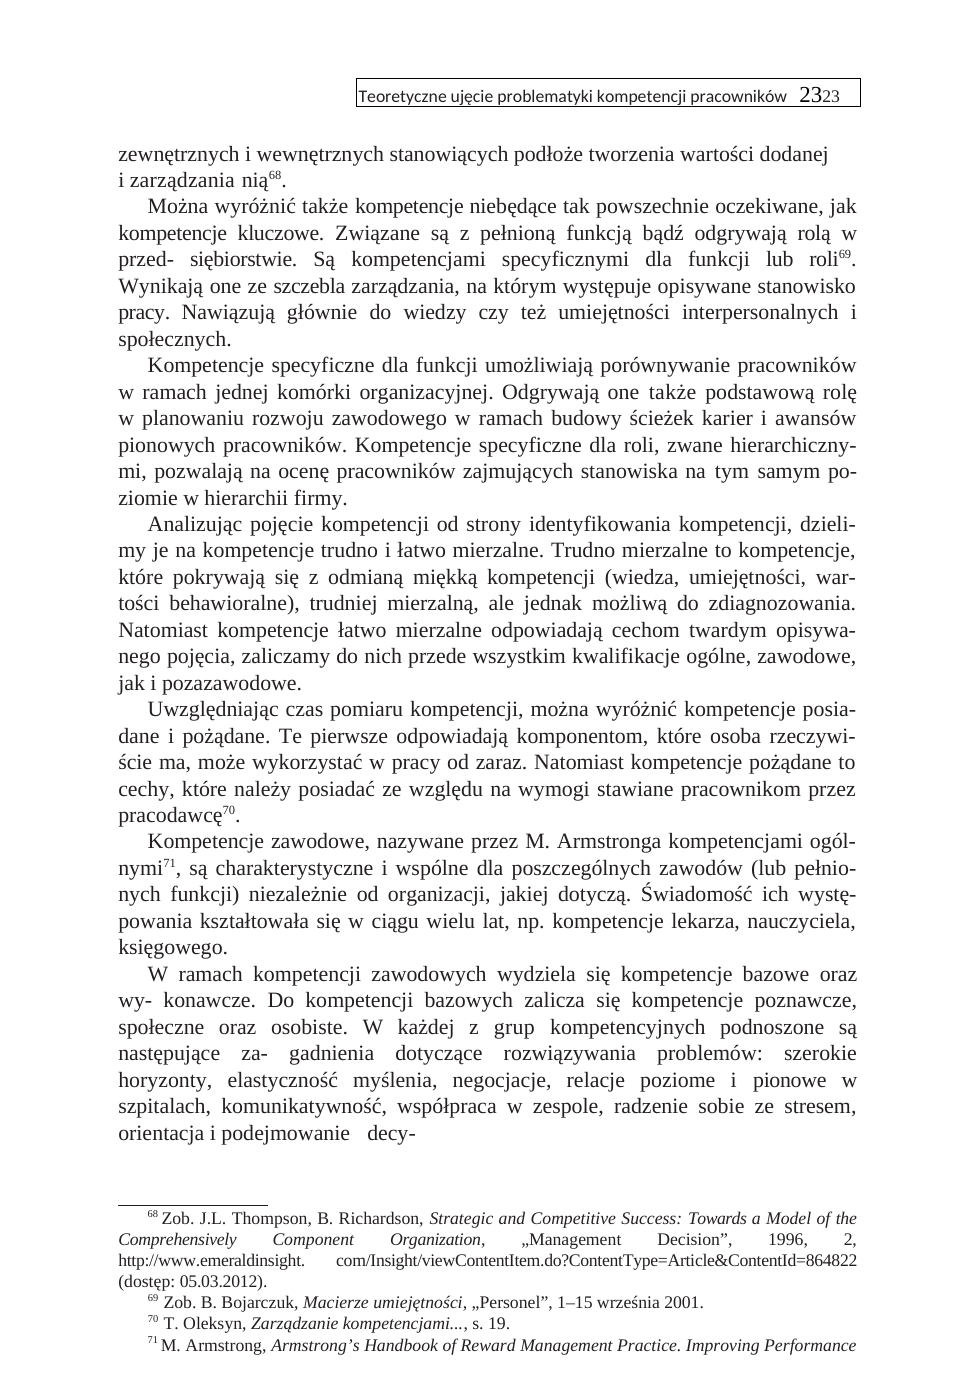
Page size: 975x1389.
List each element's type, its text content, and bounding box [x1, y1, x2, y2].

text 69 Zob. B. Bojarczuk, Macierze umiejętności, „Personel”, 1–15 września 2001. [148, 1291, 869, 1312]
text 70 T. Oleksyn, Zarządzanie kompetencjami..., s. 19. [148, 1313, 869, 1333]
text 71 M. Armstrong, Armstrong’s Handbook of Reward Management Practice. Improving Performance Through Reward, Kogan Page Limited, London 2010, s. 182. [118, 1334, 857, 1355]
text W ramach kompetencji zawodowych wydziela się kompetencje bazowe oraz wy- konawcze. Do kompetencji bazowych zalicza się kompetencje poznawcze, społeczne oraz osobiste. W każdej z grup kompetencyjnych podnoszone są następujące za- gadnienia dotyczące rozwiązywania problemów: szerokie horyzonty, elastyczność myślenia, negocjacje, relacje poziome i pionowe w szpitalach, komunikatywność, współpraca w zespole, radzenie sobie ze stresem, orientacja i podejmowanie decy- [118, 961, 857, 1145]
text Kompetencje zawodowe, nazywane przez M. Armstronga kompetencjami ogól- nymi71, są charakterystyczne i wspólne dla poszczególnych zawodów (lub pełnio- nych funkcji) niezależnie od organizacji, jakiej dotyczą. Świadomość ich wystę- powania kształtowała się w ciągu wielu lat, np. kompetencje lekarza, nauczyciela, księgowego. [118, 828, 857, 959]
text Można wyróżnić także kompetencje niebędące tak powszechnie oczekiwane, jak kompetencje kluczowe. Związane są z pełnioną funkcją bądź odgrywają rolą w przed- siębiorstwie. Są kompetencjami specyficznymi dla funkcji lub roli69. Wynikają one ze szczebla zarządzania, na którym występuje opisywane stanowisko pracy. Nawiązują głównie do wiedzy czy też umiejętności interpersonalnych i społecznych. [118, 193, 857, 351]
text Analizując pojęcie kompetencji od strony identyfikowania kompetencji, dzieli- my je na kompetencje trudno i łatwo mierzalne. Trudno mierzalne to kompetencje, które pokrywają się z odmianą miękką kompetencji (wiedza, umiejętności, war- tości behawioralne), trudniej mierzalną, ale jednak możliwą do zdiagnozowania. Natomiast kompetencje łatwo mierzalne odpowiadają cechom twardym opisywa- nego pojęcia, zaliczamy do nich przede wszystkim kwalifikacje ogólne, zawodowe, jak i pozazawodowe. [118, 511, 857, 695]
text Uwzględniając czas pomiaru kompetencji, można wyróżnić kompetencje posia- dane i pożądane. Te pierwsze odpowiadają komponentom, które osoba rzeczywi- ście ma, może wykorzystać w pracy od zaraz. Natomiast kompetencje pożądane to cechy, które należy posiadać ze względu na wymogi stawiane pracownikom przez pracodawcę70. [118, 696, 857, 827]
text zewnętrznych i wewnętrznych stanowiących podłoże tworzenia wartości dodanej i zarządzania nią68. [118, 141, 835, 192]
text Kompetencje specyficzne dla funkcji umożliwiają porównywanie pracowników w ramach jednej komórki organizacyjnej. Odgrywają one także podstawową rolę w planowaniu rozwoju zawodowego w ramach budowy ścieżek karier i awansów pionowych pracowników. Kompetencje specyficzne dla roli, zwane hierarchiczny- mi, pozwalają na ocenę pracowników zajmujących stanowiska na tym samym po- ziomie w hierarchii firmy. [118, 352, 857, 510]
text 68 Zob. J.L. Thompson, B. Richardson, Strategic and Competitive Success: Towards a Model of the Comprehensively Component Organization, „Management Decision”, 1996, 2, http://www.emeraldinsight. com/Insight/viewContentItem.do?ContentType=Article&ContentId=864822 (dostęp: 05.03.2012). [118, 1202, 857, 1291]
